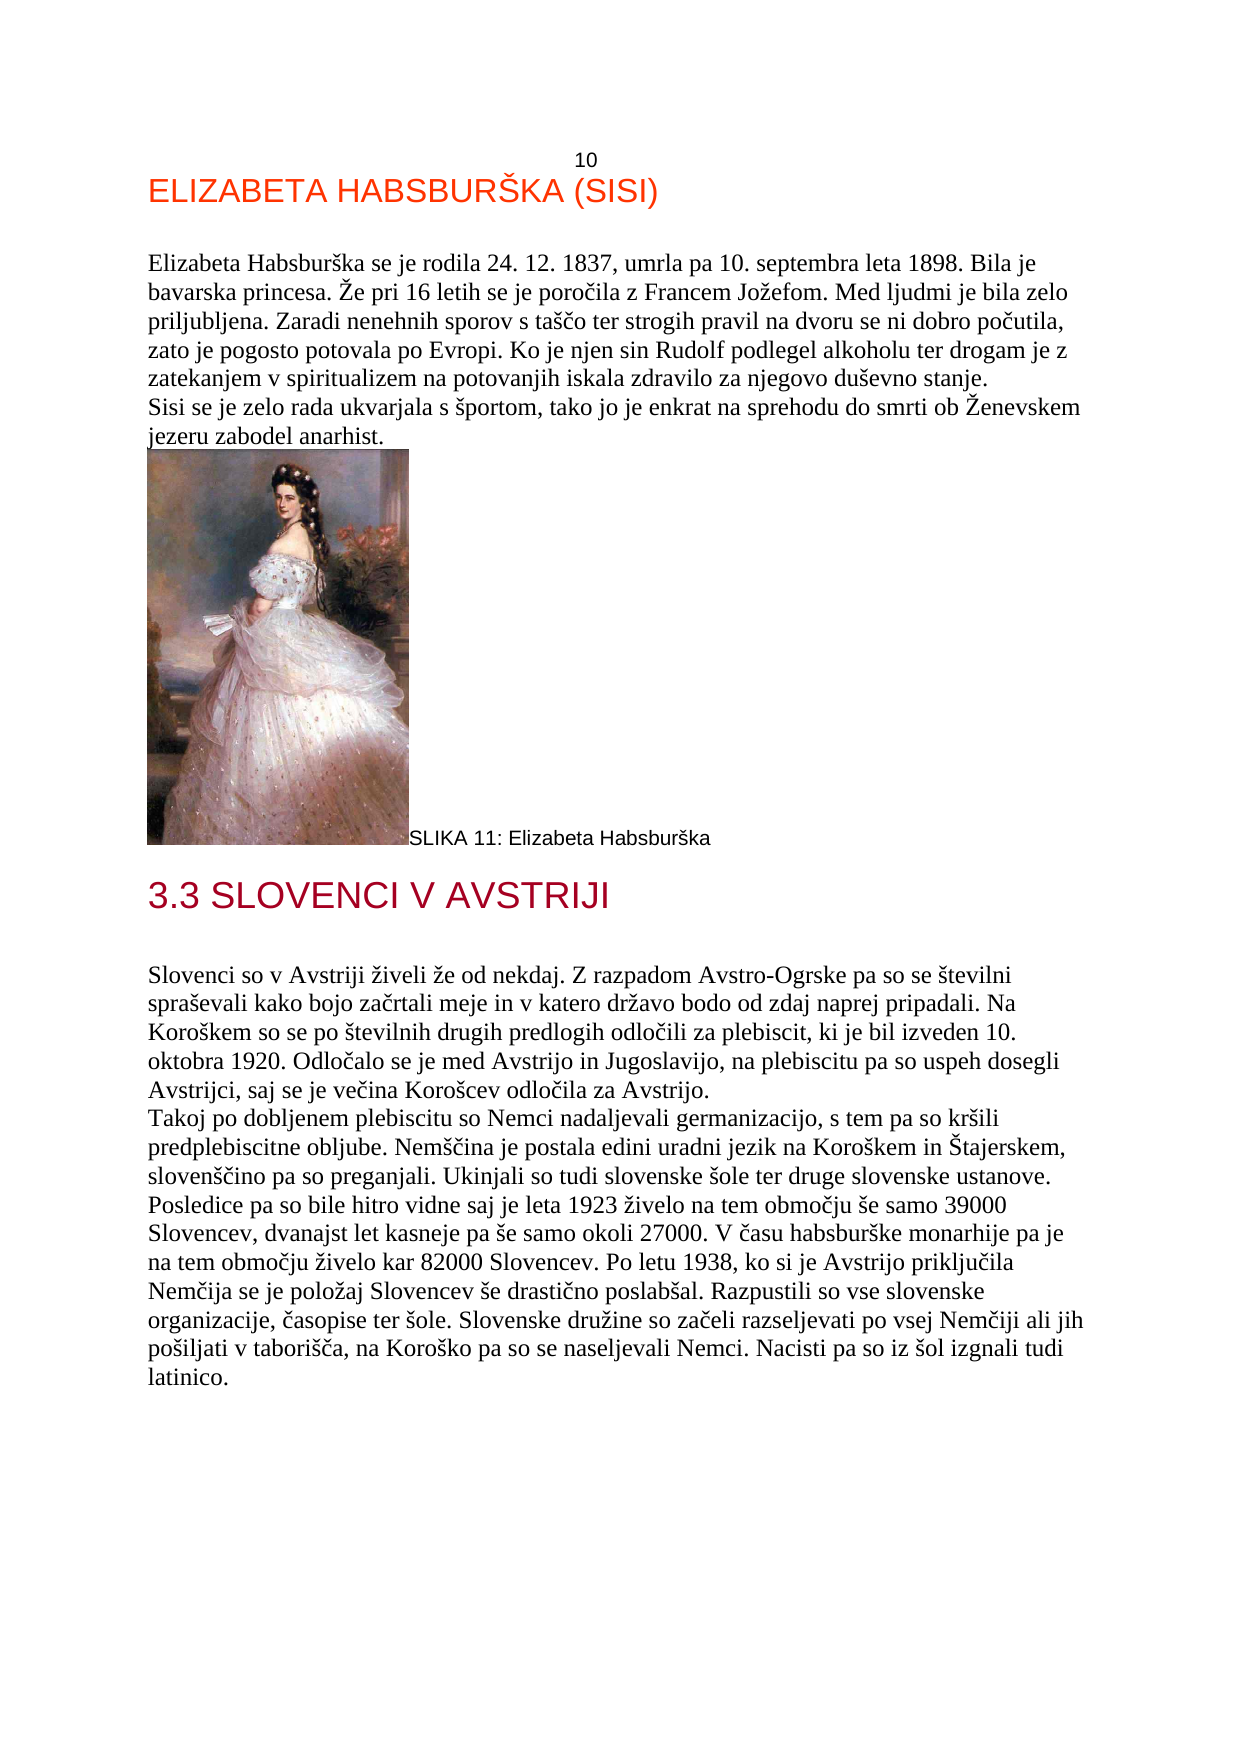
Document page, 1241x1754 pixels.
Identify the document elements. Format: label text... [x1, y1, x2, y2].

text ELIZABETA HABSBURŠKA (SISI) [148, 172, 1093, 210]
text Takoj po dobljenem plebiscitu so Nemci nadaljevali germanizacijo, s tem pa so kršili predplebiscitne obljube. Nemščina je postala edini uradni jezik na Koroškem in Štajerskem, slovenščino pa so preganjali. Ukinjali so tudi slovenske šole ter druge slovenske ustanove. Posledice pa so bile hitro vidne saj je leta 1923 živelo na tem območju še samo 39000 Slovencev, dvanajst let kasneje pa še samo okoli 27000. V času habsburške monarhije pa je na tem območju živelo kar 82000 Slovencev. Po letu 1938, ko si je Avstrijo priključila Nemčija se je položaj Slovencev še drastično poslabšal. Razpustili so vse slovenske organizacije, časopise ter šole. Slovenske družine so začeli razseljevati po vsej Nemčiji ali jih pošiljati v taborišča, na Koroško pa so se naseljevali Nemci. Nacisti pa so iz šol izgnali tudi latinico. [148, 1103, 1093, 1391]
text 10 [148, 148, 1093, 172]
text 3.3 SLOVENCI V AVSTRIJI [148, 873, 1093, 917]
picture [147, 449, 409, 845]
text Slovenci so v Avstriji živeli že od nekdaj. Z razpadom Avstro-Ogrske pa so se številni spraševali kako bojo začrtali meje in v katero državo bodo od zdaj naprej pripadali. Na Koroškem so se po številnih drugih predlogih odločili za plebiscit, ki je bil izveden 10. oktobra 1920. Odločalo se je med Avstrijo in Jugoslavijo, na plebiscitu pa so uspeh dosegli Avstrijci, saj se je večina Korošcev odločila za Avstrijo. [148, 960, 1093, 1103]
text SLIKA 11: Elizabeta Habsburška [148, 450, 1093, 849]
text Elizabeta Habsburška se je rodila 24. 12. 1837, umrla pa 10. septembra leta 1898. Bila je bavarska princesa. Že pri 16 letih se je poročila z Francem Jožefom. Med ljudmi je bila zelo priljubljena. Zaradi nenehnih sporov s taščo ter strogih pravil na dvoru se ni dobro počutila, zato je pogosto potovala po Evropi. Ko je njen sin Rudolf podlegel alkoholu ter drogam je z zatekanjem v spiritualizem na potovanjih iskala zdravilo za njegovo duševno stanje. [148, 248, 1093, 392]
text Sisi se je zelo rada ukvarjala s športom, tako jo je enkrat na sprehodu do smrti ob Ženevskem jezeru zabodel anarhist. [148, 392, 1093, 450]
